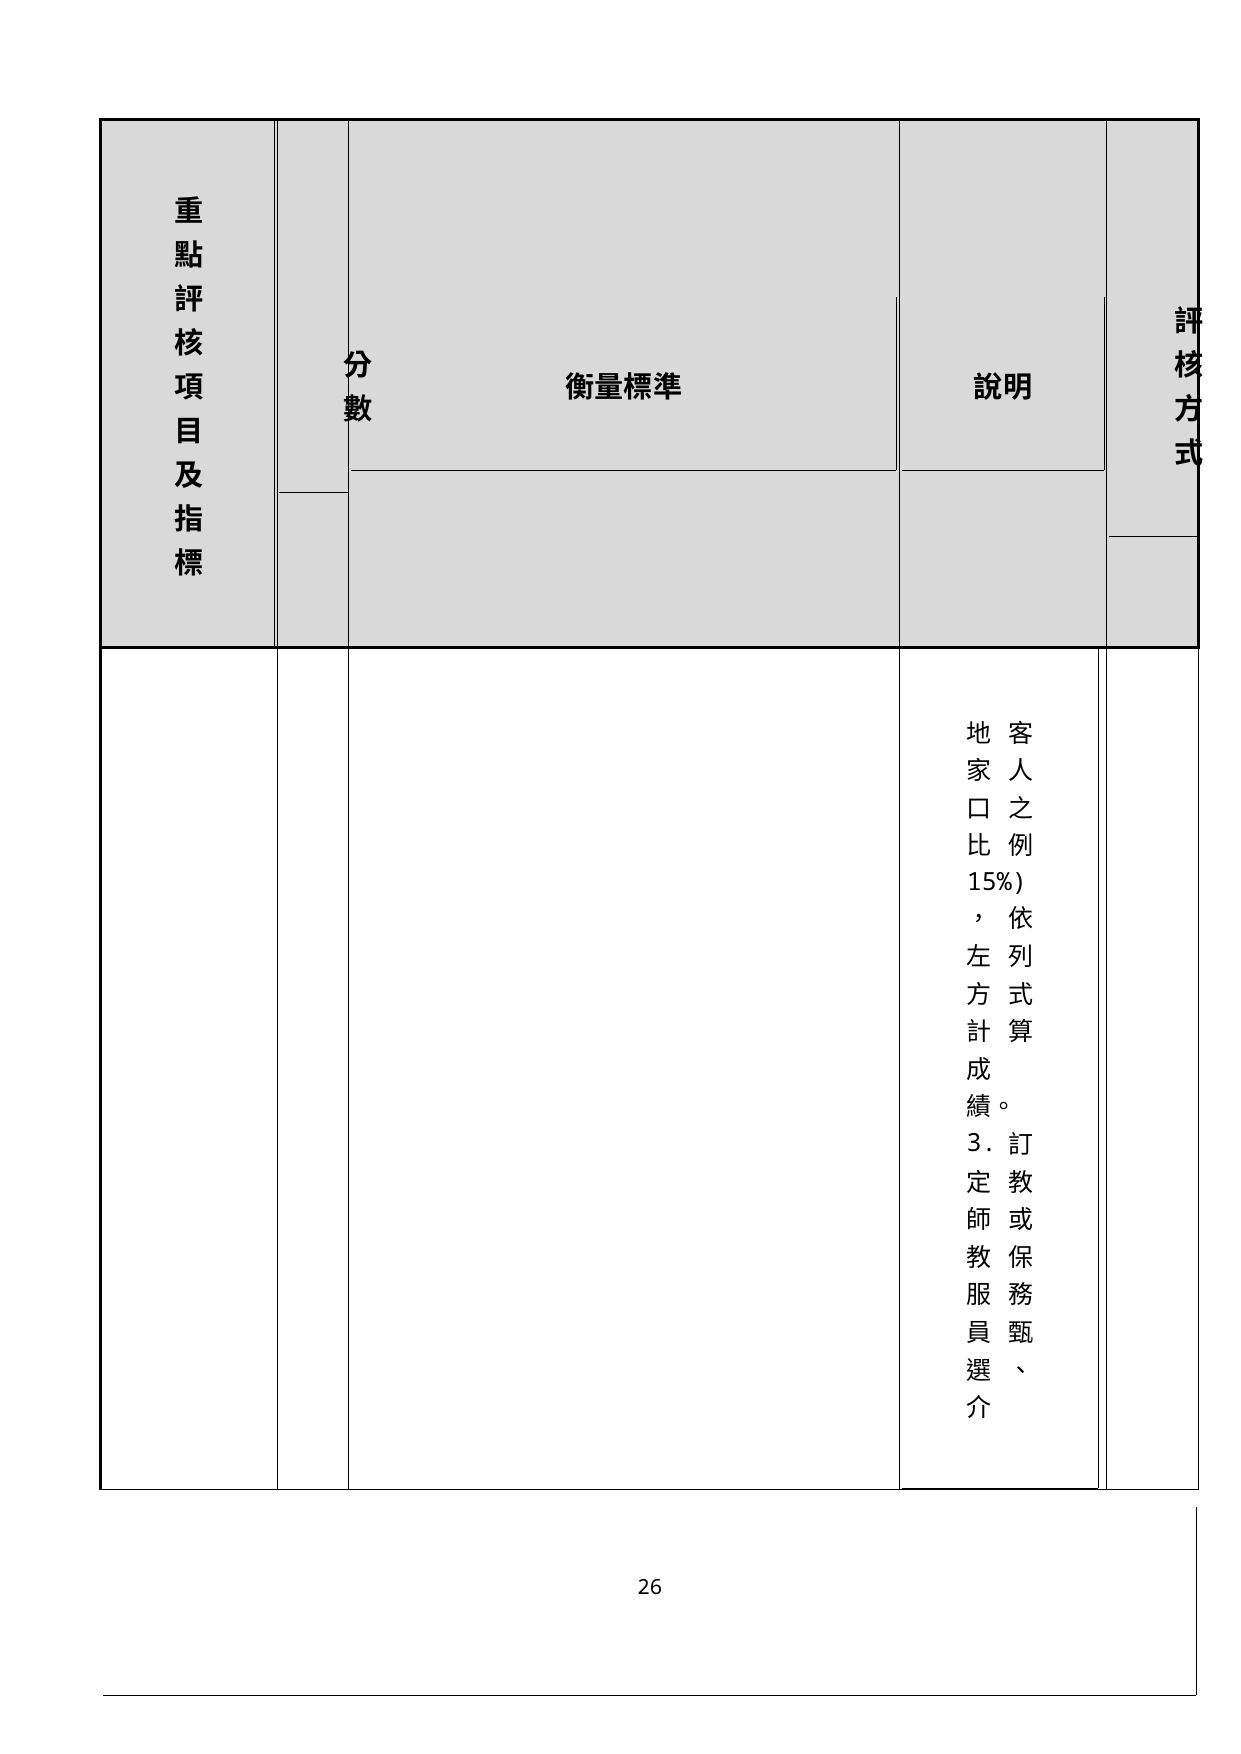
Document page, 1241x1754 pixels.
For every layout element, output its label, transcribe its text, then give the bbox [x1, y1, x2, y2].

table_header 分數 [278, 121, 348, 646]
table_header 說明 [900, 121, 1106, 646]
table_cell [1107, 649, 1198, 1488]
table_cell [1099, 649, 1106, 1488]
table_cell 地客家人口之比例15%)，依左列方式計算成績。 3.訂定教師或教保服務員甄選、介 [900, 649, 1098, 1488]
table_cell 12 [278, 649, 348, 1488]
table_header 衡量標準 [349, 121, 899, 646]
table_header 重點評核項目及指標 [102, 121, 274, 646]
table_cell [102, 649, 277, 1488]
table_cell 以轄內國中小學學生每周接受本會補助開辦之客語沉浸式教學、客語校訂課程計畫之學生人數，達本會預設目標參與學生人數覆蓋率。（4分） 本項分數計算方式：上開覆蓋率達成情形*權數4。(國民小學、國民中學權數各為2)(至多4分) ※較以前年度申請單位之延續性未達90%者，扣分1分。 推動幼兒園客語沉浸式教學之學生人數，達本會預設目標參與幼生數覆蓋率。（4分） 本項分數計算方式：上開覆蓋率達成情形*權數4。 (至多4分) 為完備學校及幼兒園教師及教保服務人員使用客語教學能力，訂有轄內高級中等以下學校及幼兒園教師或教保服務員甄選、介聘時，優先進用通過客語能力中高級認證人員之相關規定(4分) A組:客語為主要通行語地區 ※本項評分訂最低標準，倘得分未達6分者，不得列為特優。 B組:轄內有客語為通行語地區 C組:轄內無客語為通行語地區 ※本項評分不訂最低標準 [349, 649, 899, 1488]
table_header 評核 方式 [1107, 121, 1197, 646]
